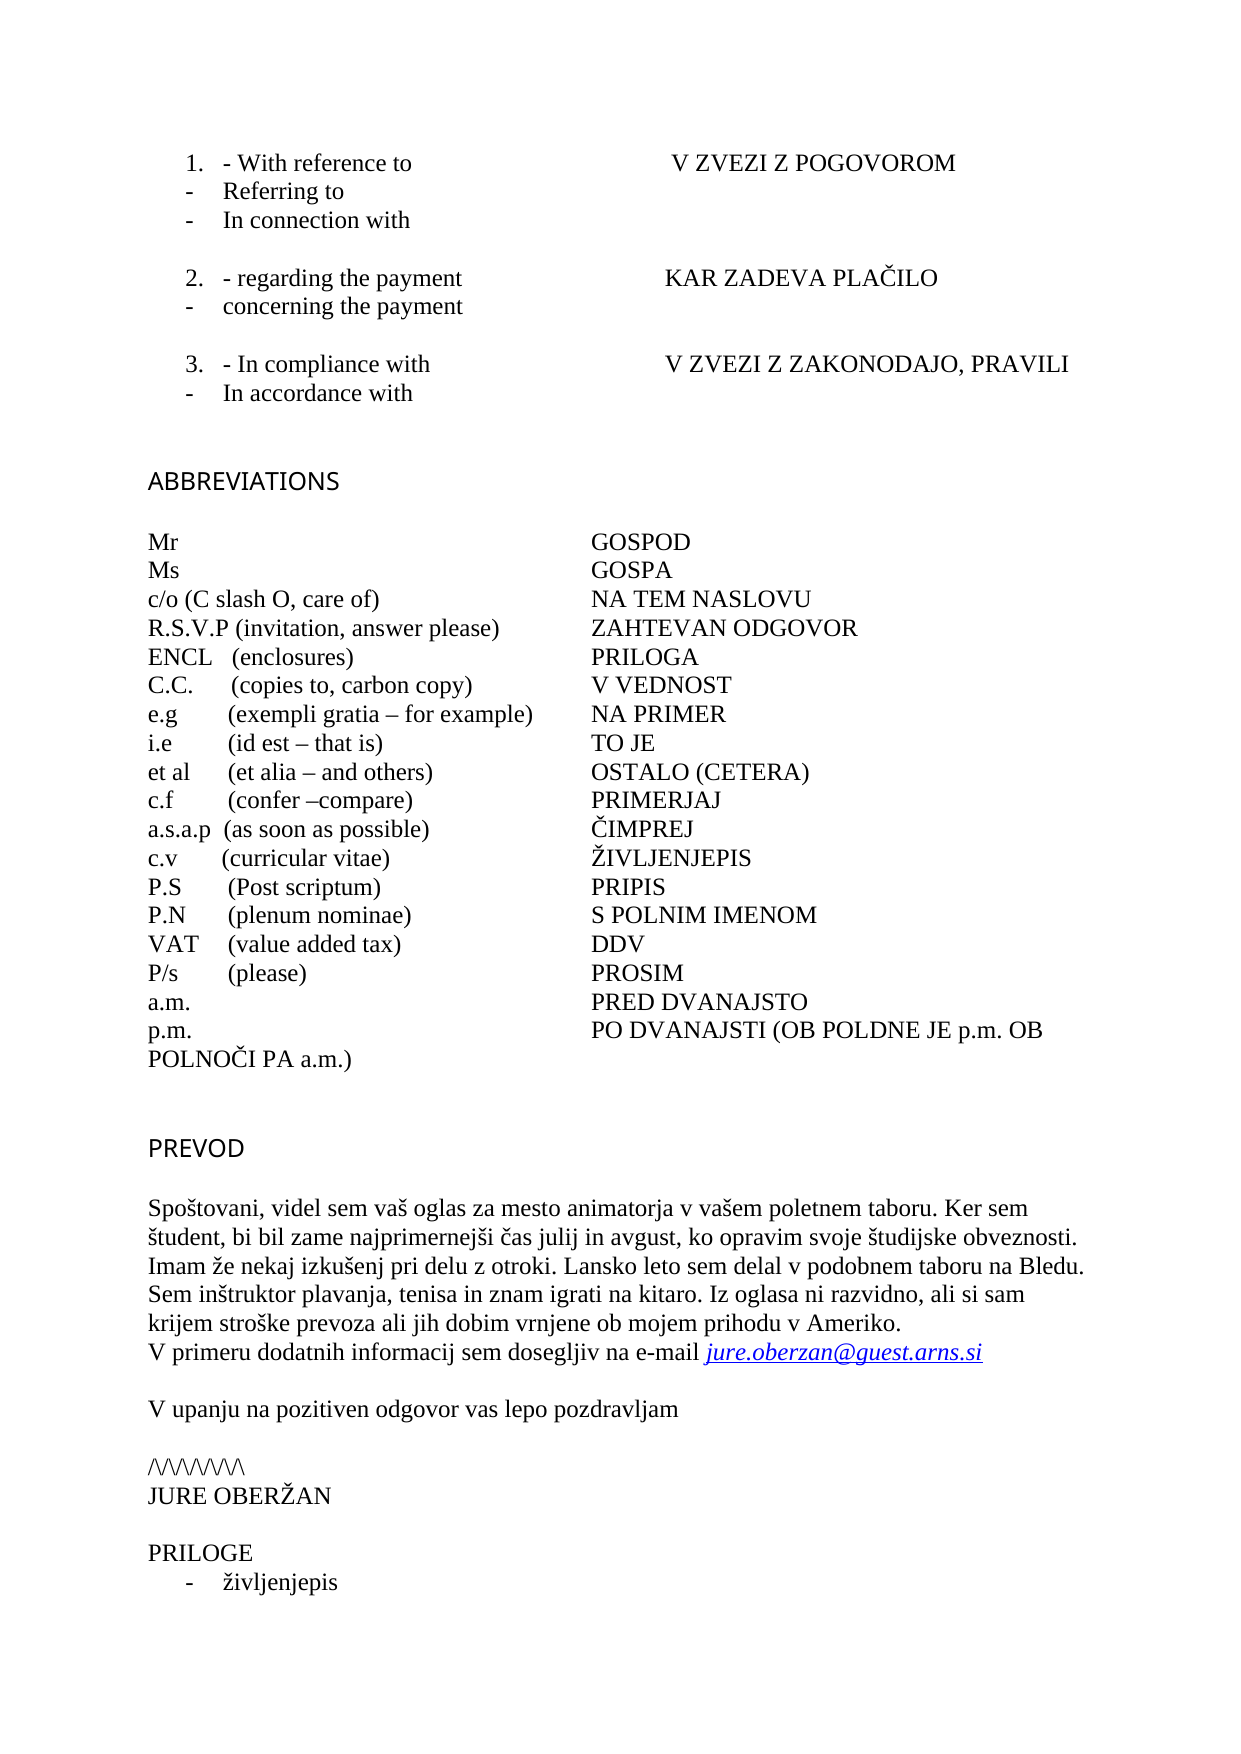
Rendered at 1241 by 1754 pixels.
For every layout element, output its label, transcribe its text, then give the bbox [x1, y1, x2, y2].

text e.g (exempli gratia – for example) NA PRIMER [148, 699, 1093, 728]
text i.e (id est – that is) TO JE [148, 728, 1093, 757]
text PREVOD [148, 1130, 1093, 1164]
text ENCL (enclosures) PRILOGA [148, 642, 1093, 670]
list In connection with [185, 205, 1093, 234]
text et al (et alia – and others) OSTALO (CETERA) [148, 757, 1093, 785]
text R.S.V.P (invitation, answer please) ZAHTEVAN ODGOVOR [148, 613, 1093, 642]
text p.m. PO DVANAJSTI (OB POLDNE JE p.m. OB POLNOČI PA a.m.) [148, 1015, 1093, 1073]
text c.v (curricular vitae) ŽIVLJENJEPIS [148, 843, 1093, 872]
list - With reference to V ZVEZI Z POGOVOROM [185, 148, 1093, 176]
text V primeru dodatnih informacij sem dosegljiv na e-mail jure.oberzan@guest.arns.si [148, 1337, 1093, 1366]
text a.m. PRED DVANAJSTO [148, 987, 1093, 1015]
list In accordance with [185, 378, 1093, 406]
list - regarding the payment KAR ZADEVA PLAČILO [185, 263, 1093, 291]
list - In compliance with V ZVEZI Z ZAKONODAJO, PRAVILI [185, 349, 1093, 378]
text Spoštovani, videl sem vaš oglas za mesto animatorja v vašem poletnem taboru. Ker sem študent, bi bil zame najprimernejši čas julij in avgust, ko opravim svoje študijske obveznosti. [148, 1193, 1093, 1251]
text P.N (plenum nominae) S POLNIM IMENOM [148, 900, 1093, 929]
text Mr GOSPOD [148, 527, 1093, 555]
text a.s.a.p (as soon as possible) ČIMPREJ [148, 814, 1093, 843]
text V upanju na pozitiven odgovor vas lepo pozdravljam [148, 1394, 1093, 1423]
list concerning the payment [185, 291, 1093, 320]
text PRILOGE [148, 1538, 1093, 1567]
text C.C. (copies to, carbon copy) V VEDNOST [148, 670, 1093, 699]
text ABBREVIATIONS [148, 464, 1093, 498]
list življenjepis [185, 1567, 1093, 1596]
text VAT (value added tax) DDV [148, 929, 1093, 958]
text c/o (C slash O, care of) NA TEM NASLOVU [148, 584, 1093, 613]
text P/s (please) PROSIM [148, 958, 1093, 987]
text Imam že nekaj izkušenj pri delu z otroki. Lansko leto sem delal v podobnem taboru na Bledu. Sem inštruktor plavanja, tenisa in znam igrati na kitaro. Iz oglasa ni razvidno, ali si sam krijem stroške prevoza ali jih dobim vrnjene ob mojem prihodu v Ameriko. [148, 1251, 1093, 1337]
text /\/\/\/\/\/\/\ [148, 1452, 1093, 1481]
list Referring to [185, 176, 1093, 205]
text c.f (confer –compare) PRIMERJAJ [148, 785, 1093, 814]
text Ms GOSPA [148, 555, 1093, 584]
text JURE OBERŽAN [148, 1481, 1093, 1509]
text P.S (Post scriptum) PRIPIS [148, 872, 1093, 900]
